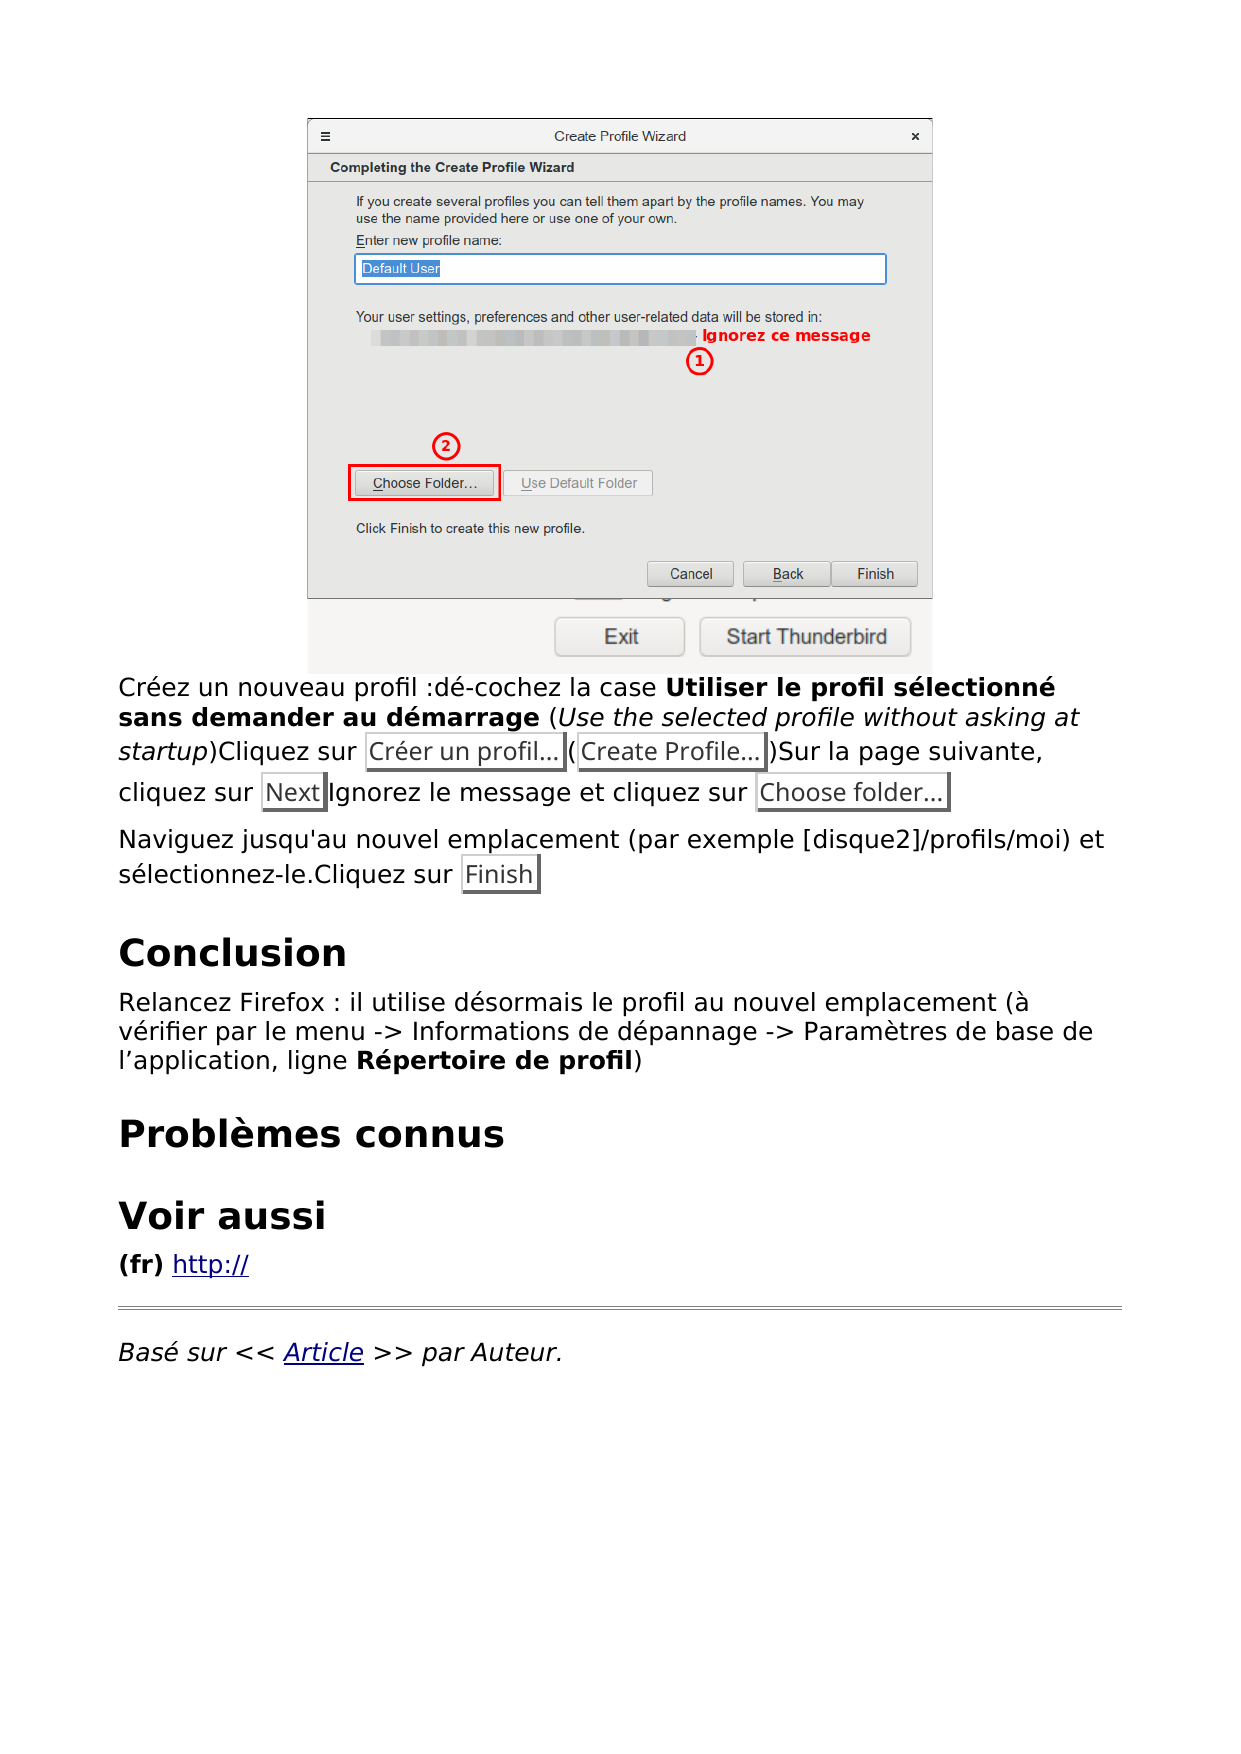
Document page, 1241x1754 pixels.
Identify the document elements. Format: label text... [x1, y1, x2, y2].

subtitle Problèmes connus [118, 1113, 1122, 1157]
subtitle Voir aussi [118, 1194, 1122, 1238]
text Naviguez jusqu'au nouvel emplacement (par exemple [disque2]/profils/moi) et sélectionnez-le.Cliquez sur Finish [118, 825, 1122, 894]
subtitle Conclusion [118, 932, 1122, 976]
text (fr) http:// [118, 1250, 1122, 1279]
text Relancez Firefox : il utilise désormais le profil au nouvel emplacement (à vérifier par le menu -> Informations de dépannage -> Paramètres de base de l’application, ligne Répertoire de profil) [118, 988, 1122, 1076]
text Créez un nouveau profil :dé-cochez la case Utiliser le profil sélectionné sans demander au démarrage (Use the selected profile without asking at startup)Cliquez sur Créer un profil...(Create Profile...)Sur la page suivante, cliquez sur NextIgnorez le message et cliquez sur Choose folder... [118, 118, 1122, 812]
text Basé sur << Article >> par Auteur. [118, 1338, 1122, 1368]
picture [307, 118, 933, 674]
